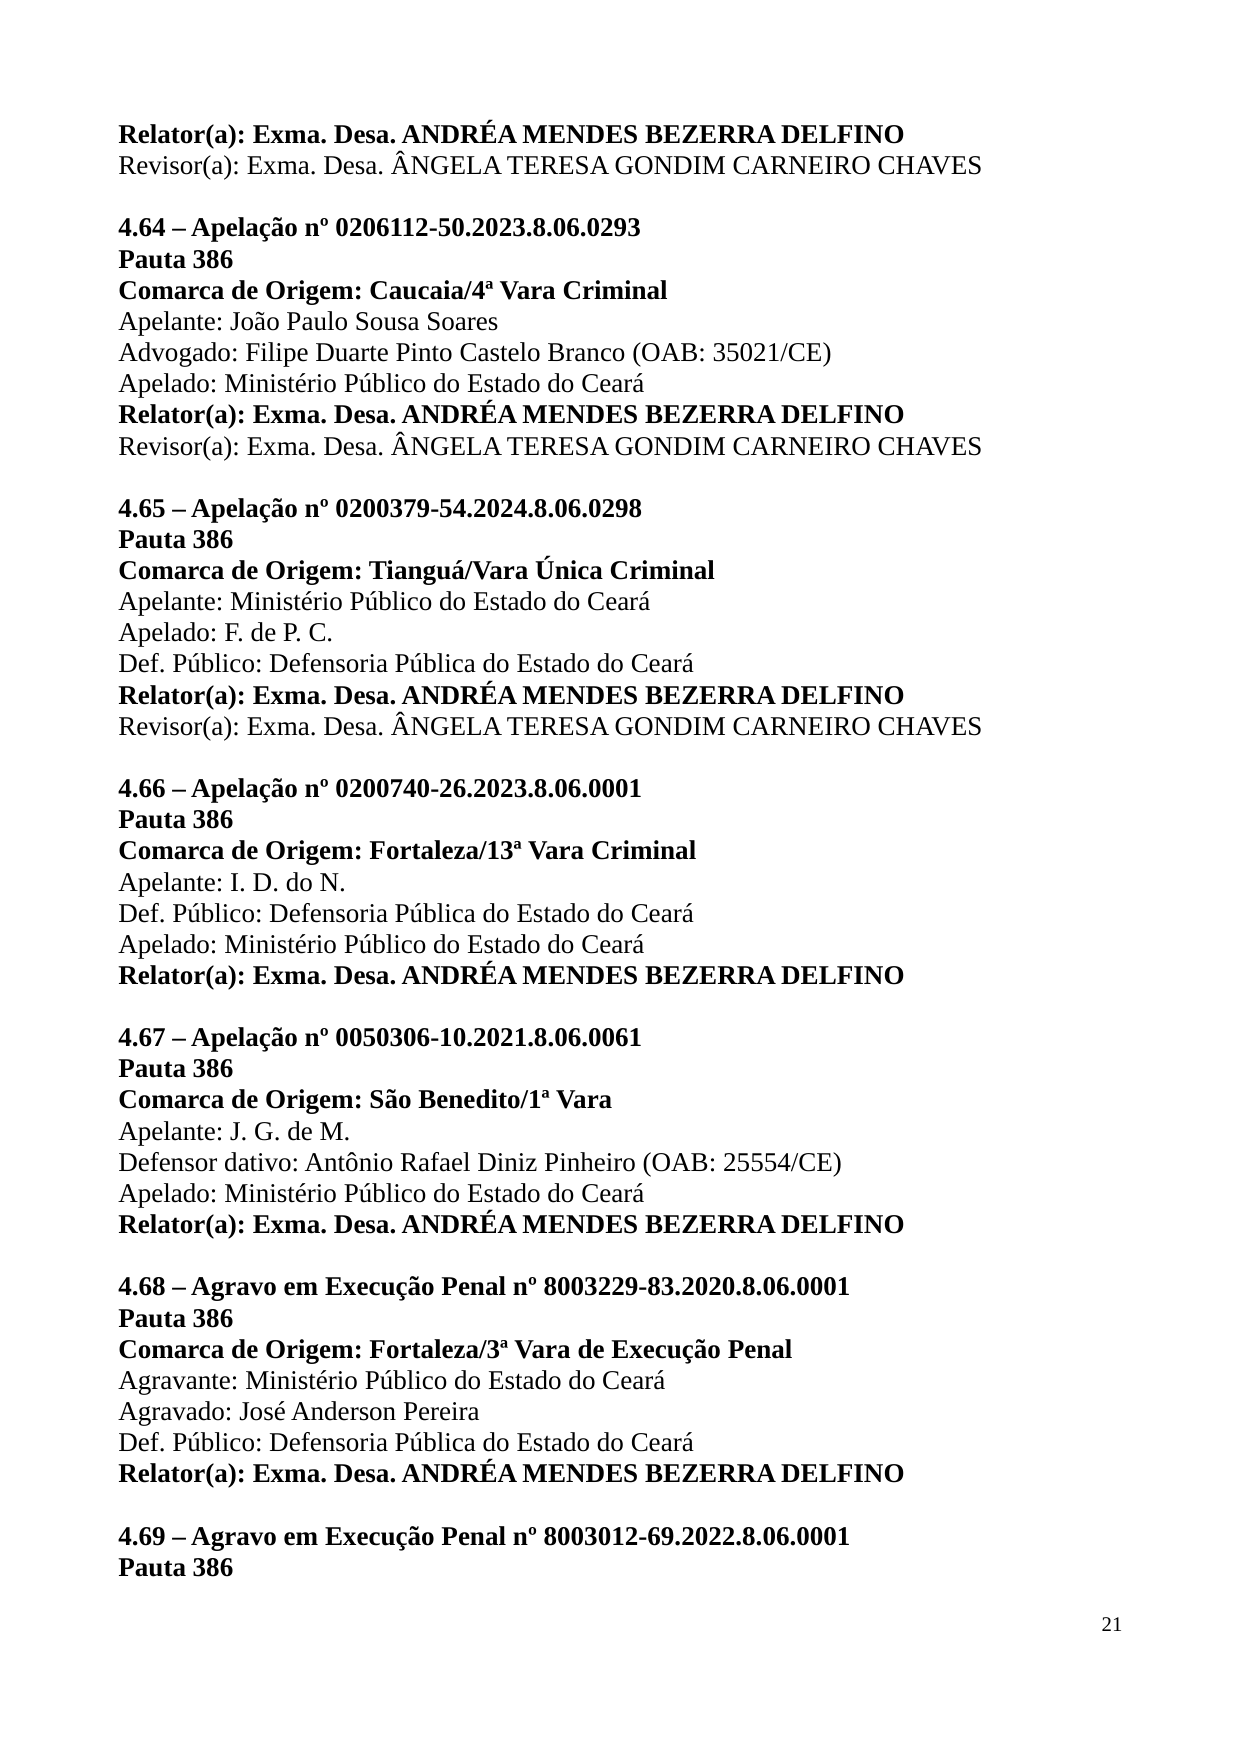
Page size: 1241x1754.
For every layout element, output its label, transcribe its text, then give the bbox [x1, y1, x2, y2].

text Relator(a): Exma. Desa. ANDRÉA MENDES BEZERRA DELFINO [118, 1457, 1122, 1488]
text Def. Público: Defensoria Pública do Estado do Ceará [118, 648, 1122, 679]
text 4.66 – Apelação nº 0200740-26.2023.8.06.0001 [118, 772, 1122, 803]
text Comarca de Origem: São Benedito/1ª Vara [118, 1084, 1122, 1115]
text Comarca de Origem: Caucaia/4ª Vara Criminal [118, 274, 1122, 305]
text Revisor(a): Exma. Desa. ÂNGELA TERESA GONDIM CARNEIRO CHAVES [118, 710, 1122, 741]
text Pauta 386 [118, 1551, 1122, 1582]
text Relator(a): Exma. Desa. ANDRÉA MENDES BEZERRA DELFINO [118, 959, 1122, 990]
text Relator(a): Exma. Desa. ANDRÉA MENDES BEZERRA DELFINO [118, 118, 1122, 149]
text Comarca de Origem: Fortaleza/3ª Vara de Execução Penal [118, 1333, 1122, 1364]
text Apelado: Ministério Público do Estado do Ceará [118, 928, 1122, 959]
text Relator(a): Exma. Desa. ANDRÉA MENDES BEZERRA DELFINO [118, 398, 1122, 429]
text Advogado: Filipe Duarte Pinto Castelo Branco (OAB: 35021/CE) [118, 336, 1122, 367]
text Comarca de Origem: Fortaleza/13ª Vara Criminal [118, 834, 1122, 866]
text 4.67 – Apelação nº 0050306-10.2021.8.06.0061 [118, 1021, 1122, 1052]
text 4.65 – Apelação nº 0200379-54.2024.8.06.0298 [118, 492, 1122, 523]
text 4.68 – Agravo em Execução Penal nº 8003229-83.2020.8.06.0001 [118, 1271, 1122, 1302]
text Relator(a): Exma. Desa. ANDRÉA MENDES BEZERRA DELFINO [118, 1208, 1122, 1239]
text Agravante: Ministério Público do Estado do Ceará [118, 1364, 1122, 1395]
text Apelado: Ministério Público do Estado do Ceará [118, 1177, 1122, 1208]
text Apelante: João Paulo Sousa Soares [118, 305, 1122, 336]
text Pauta 386 [118, 523, 1122, 554]
text Revisor(a): Exma. Desa. ÂNGELA TERESA GONDIM CARNEIRO CHAVES [118, 149, 1122, 180]
text Apelante: J. G. de M. [118, 1115, 1122, 1146]
text Apelante: Ministério Público do Estado do Ceará [118, 585, 1122, 616]
text Agravado: José Anderson Pereira [118, 1395, 1122, 1426]
text Apelado: F. de P. C. [118, 616, 1122, 648]
text Revisor(a): Exma. Desa. ÂNGELA TERESA GONDIM CARNEIRO CHAVES [118, 429, 1122, 461]
text Relator(a): Exma. Desa. ANDRÉA MENDES BEZERRA DELFINO [118, 679, 1122, 710]
text Pauta 386 [118, 1302, 1122, 1333]
text Apelado: Ministério Público do Estado do Ceará [118, 367, 1122, 398]
text Pauta 386 [118, 243, 1122, 274]
text Def. Público: Defensoria Pública do Estado do Ceará [118, 897, 1122, 928]
text Def. Público: Defensoria Pública do Estado do Ceará [118, 1426, 1122, 1457]
text Comarca de Origem: Tianguá/Vara Única Criminal [118, 554, 1122, 585]
text 4.69 – Agravo em Execução Penal nº 8003012-69.2022.8.06.0001 [118, 1520, 1122, 1551]
text Pauta 386 [118, 803, 1122, 834]
text Defensor dativo: Antônio Rafael Diniz Pinheiro (OAB: 25554/CE) [118, 1146, 1122, 1177]
text Apelante: I. D. do N. [118, 866, 1122, 897]
text 4.64 – Apelação nº 0206112-50.2023.8.06.0293 [118, 212, 1122, 243]
text Pauta 386 [118, 1052, 1122, 1084]
